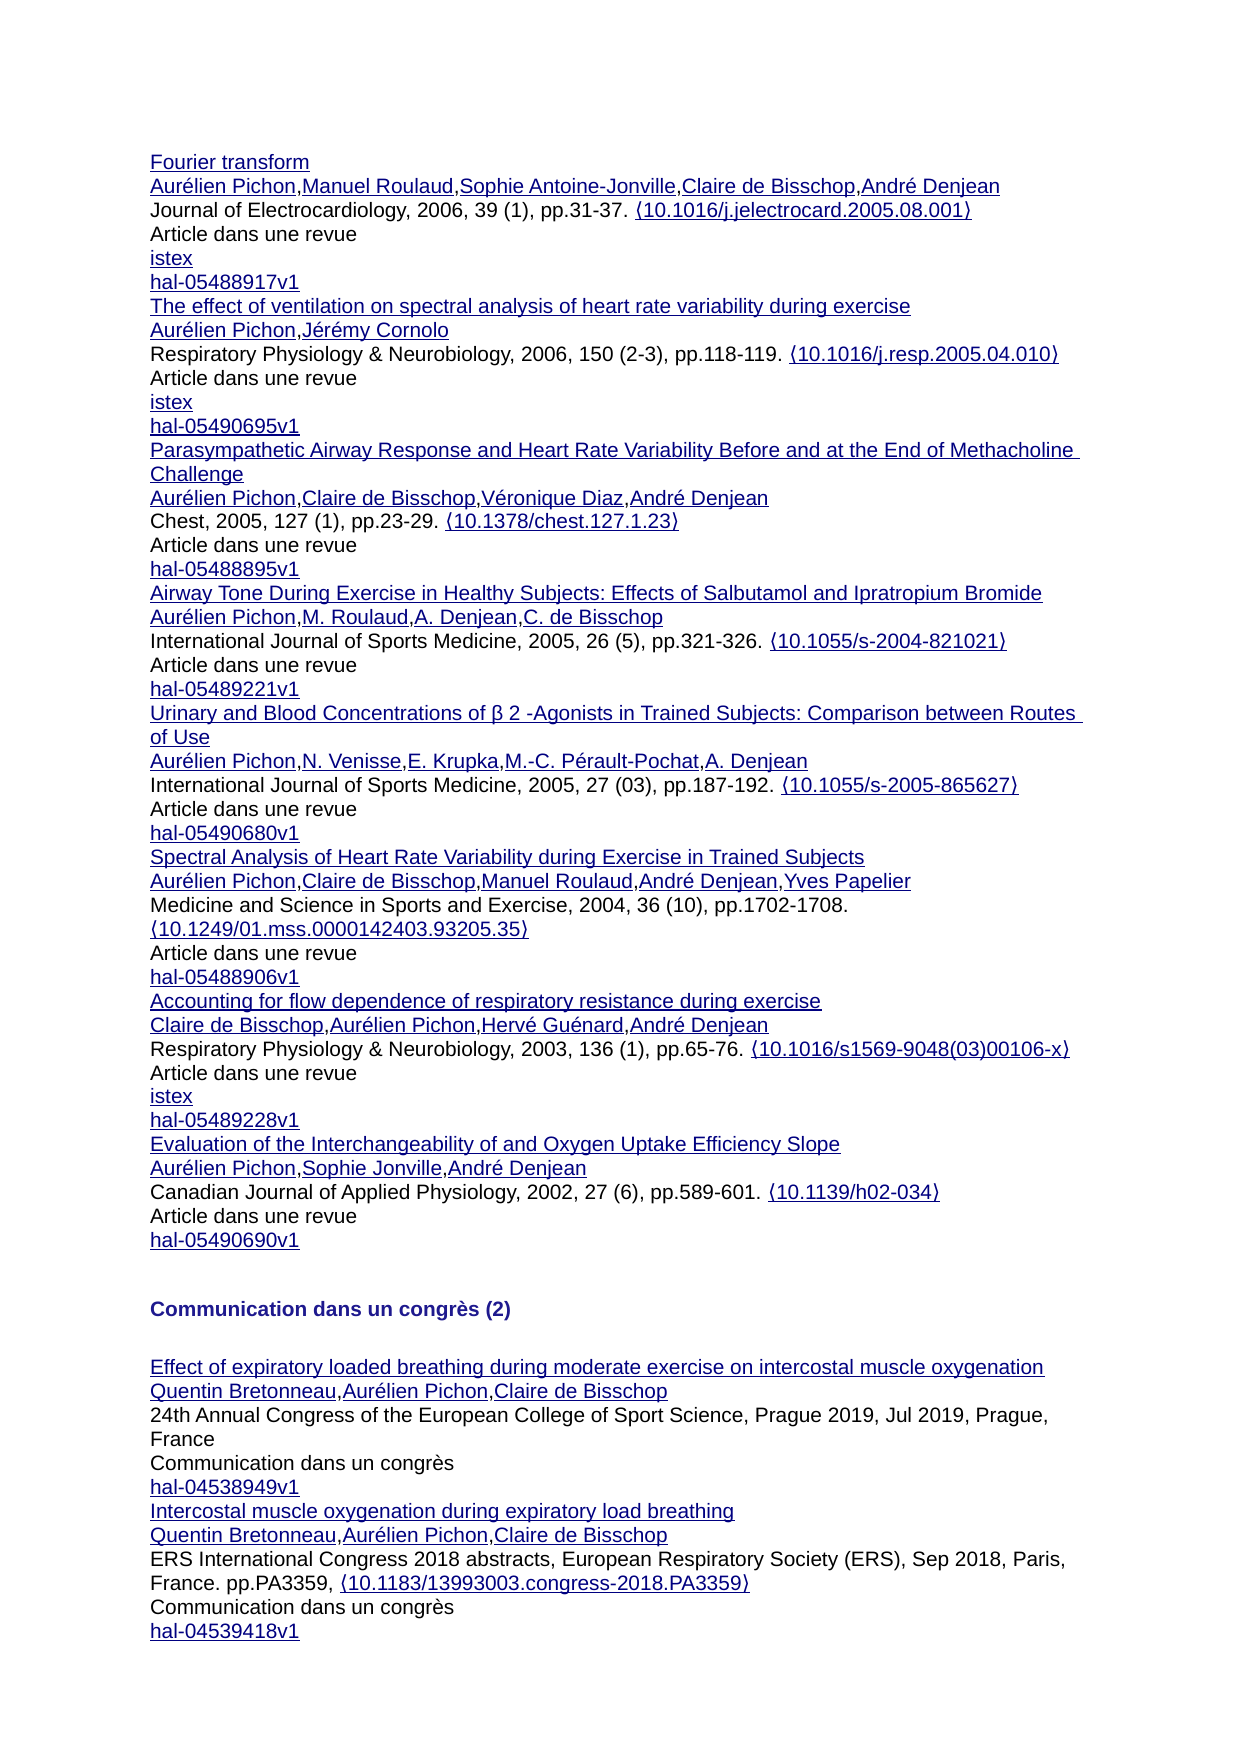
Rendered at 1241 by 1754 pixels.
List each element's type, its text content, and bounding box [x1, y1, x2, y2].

table_cell Accounting for flow dependence of respiratory resistance during exercise Claire de Bisschop,Aurélien Pichon,Hervé Guénard,André Denjean Respiratory Physiology & Neurobiology, 2003, 136 (1), pp.65-76. ⟨10.1016/s1569-9048(03)00106-x⟩ Article dans une revue istex hal-05489228v1 [150, 989, 1090, 1132]
table_cell Spectral analysis of heart rate variability: interchangeability between autoregressive analysis and fast Fourier transform Aurélien Pichon,Manuel Roulaud,Sophie Antoine-Jonville,Claire de Bisschop,André Denjean Journal of Electrocardiology, 2006, 39 (1), pp.31-37. ⟨10.1016/j.jelectrocard.2005.08.001⟩ Article dans une revue istex hal-05488917v1 [150, 150, 1090, 294]
table_cell Airway Tone During Exercise in Healthy Subjects: Effects of Salbutamol and Ipratropium Bromide Aurélien Pichon,M. Roulaud,A. Denjean,C. de Bisschop International Journal of Sports Medicine, 2005, 26 (5), pp.321-326. ⟨10.1055/s-2004-821021⟩ Article dans une revue hal-05489221v1 [150, 581, 1090, 701]
table_cell Evaluation of the Interchangeability of and Oxygen Uptake Efficiency Slope Aurélien Pichon,Sophie Jonville,André Denjean Canadian Journal of Applied Physiology, 2002, 27 (6), pp.589-601. ⟨10.1139/h02-034⟩ Article dans une revue hal-05490690v1 [150, 1132, 1090, 1252]
table_cell Spectral Analysis of Heart Rate Variability during Exercise in Trained Subjects Aurélien Pichon,Claire de Bisschop,Manuel Roulaud,André Denjean,Yves Papelier Medicine and Science in Sports and Exercise, 2004, 36 (10), pp.1702-1708. ⟨10.1249/01.mss.0000142403.93205.35⟩ Article dans une revue hal-05488906v1 [150, 845, 1090, 988]
table_cell Urinary and Blood Concentrations of β 2 -Agonists in Trained Subjects: Comparison between Routes of Use Aurélien Pichon,N. Venisse,E. Krupka,M.-C. Pérault-Pochat,A. Denjean International Journal of Sports Medicine, 2005, 27 (03), pp.187-192. ⟨10.1055/s-2005-865627⟩ Article dans une revue hal-05490680v1 [150, 701, 1090, 845]
table_cell The effect of ventilation on spectral analysis of heart rate variability during exercise Aurélien Pichon,Jérémy Cornolo Respiratory Physiology & Neurobiology, 2006, 150 (2-3), pp.118-119. ⟨10.1016/j.resp.2005.04.010⟩ Article dans une revue istex hal-05490695v1 [150, 294, 1090, 437]
table_cell Intercostal muscle oxygenation during expiratory load breathing Quentin Bretonneau,Aurélien Pichon,Claire de Bisschop ERS International Congress 2018 abstracts, European Respiratory Society (ERS), Sep 2018, Paris, France. pp.PA3359, ⟨10.1183/13993003.congress-2018.PA3359⟩ Communication dans un congrès hal-04539418v1 [150, 1499, 1090, 1643]
table_header Effect of expiratory loaded breathing during moderate exercise on intercostal muscle oxygenation Quentin Bretonneau,Aurélien Pichon,Claire de Bisschop 24th Annual Congress of the European College of Sport Science, Prague 2019, Jul 2019, Prague, France Communication dans un congrès hal-04538949v1 [150, 1355, 1090, 1499]
table_cell Parasympathetic Airway Response and Heart Rate Variability Before and at the End of Methacholine Challenge Aurélien Pichon,Claire de Bisschop,Véronique Diaz,André Denjean Chest, 2005, 127 (1), pp.23-29. ⟨10.1378/chest.127.1.23⟩ Article dans une revue hal-05488895v1 [150, 438, 1090, 581]
subtitle Communication dans un congrès (2) [150, 1297, 1090, 1321]
